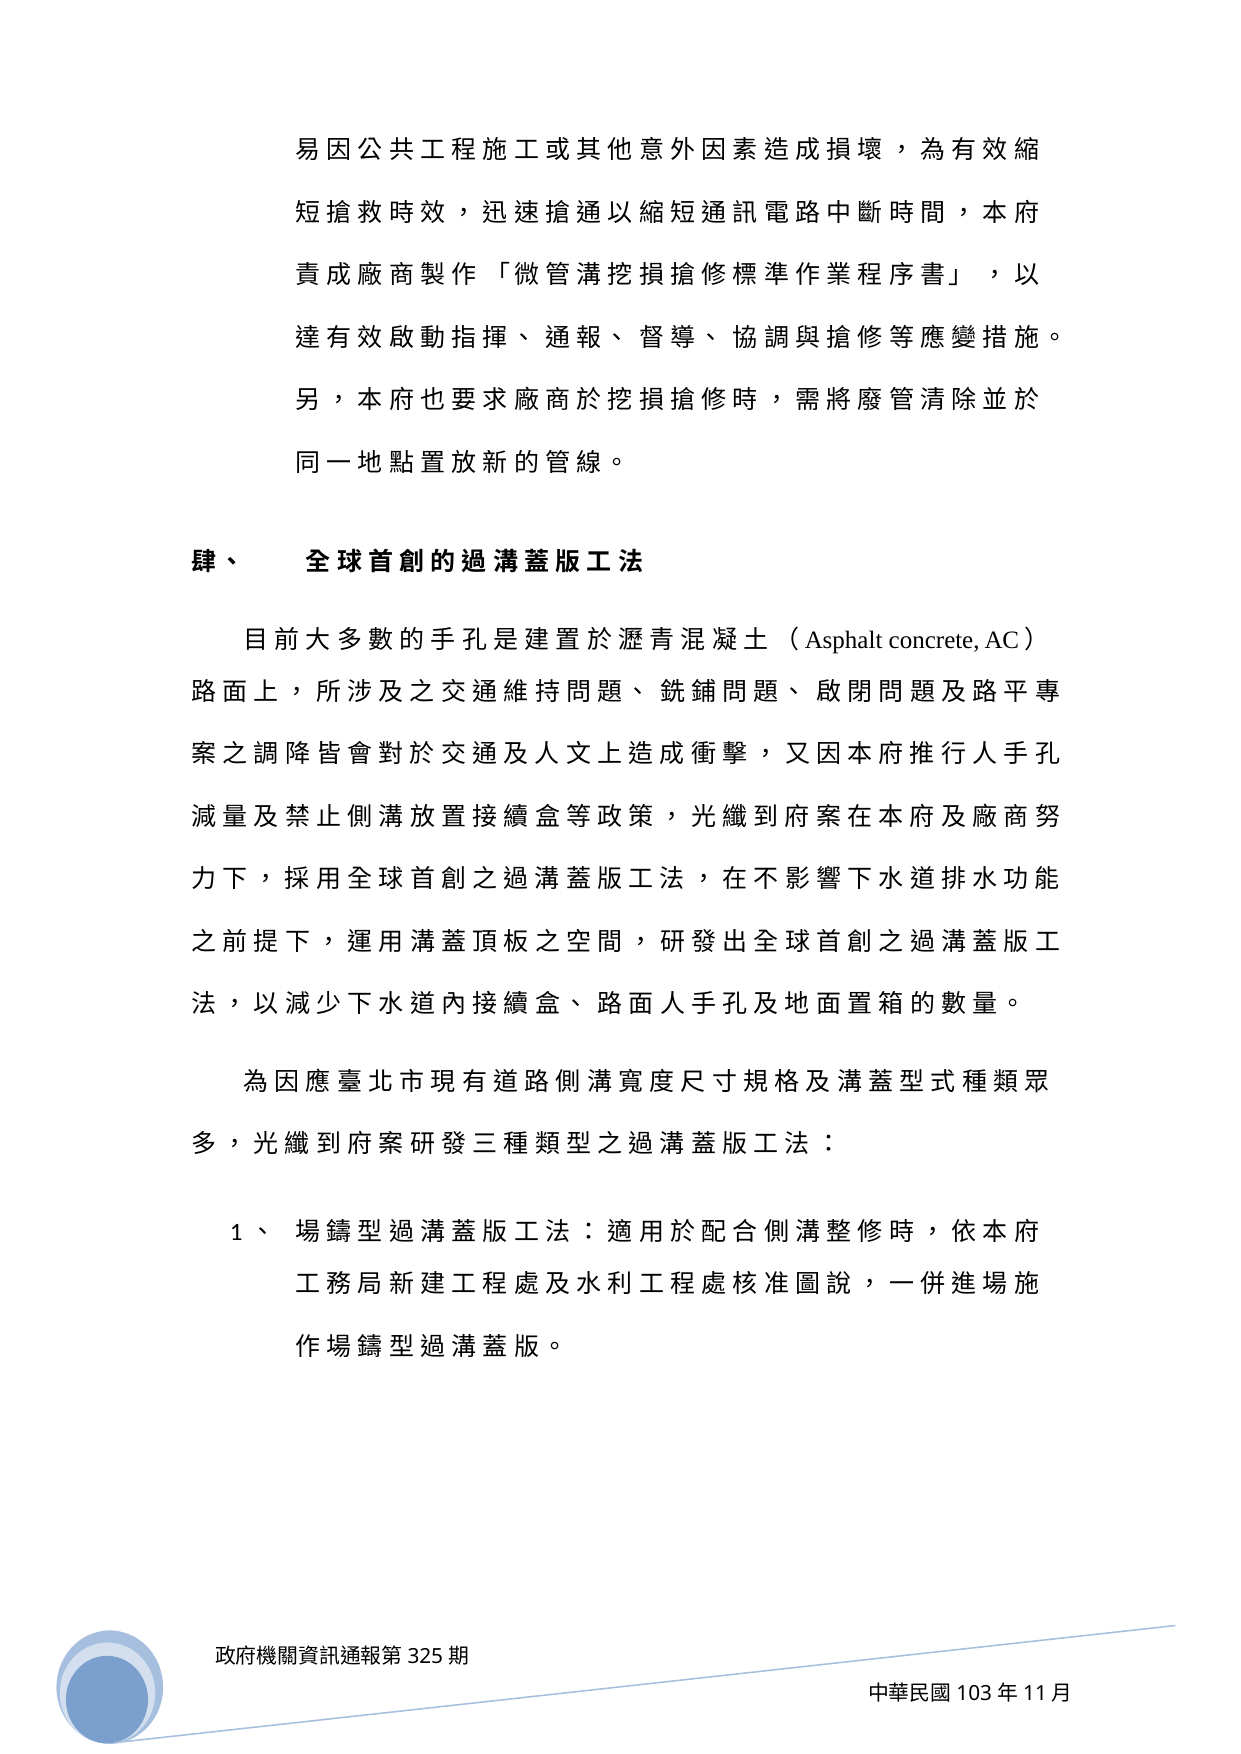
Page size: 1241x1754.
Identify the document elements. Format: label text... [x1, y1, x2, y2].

list 全球首創的過溝蓋版工法 [188, 508, 1052, 570]
list 場鑄型過溝蓋版工法：適用於配合側溝整修時，依本府工務局新建工程處及水利工程處核准圖說，一併進場施作場鑄型過溝蓋版。 [226, 1178, 1073, 1365]
list 易因公共工程施工或其他意外因素造成損壞，為有效縮短搶救時效，迅速搶通以縮短通訊電路中斷時間，本府責成廠商製作「微管溝挖損搶修標準作業程序書」，以達有效啟動指揮、通報、督導、協調與搶修等應變措施。另，本府也要求廠商於挖損搶修時，需將廢管清除並於同一地點置放新的管線。 [227, 106, 1073, 481]
text 目前大多數的手孔是建置於瀝青混凝土（Asphalt concrete, AC）路面上，所涉及之交通維持問題、銑鋪問題、啟閉問題及路平專案之調降皆會對於交通及人文上造成衝擊，又因本府推行人手孔減量及禁止側溝放置接續盒等政策，光纖到府案在本府及廠商努力下，採用全球首創之過溝蓋版工法，在不影響下水道排水功能之前提下，運用溝蓋頂板之空間，研發出全球首創之過溝蓋版工法，以減少下水道內接續盒、路面人手孔及地面置箱的數量。 [188, 585, 1073, 1023]
text 為因應臺北市現有道路側溝寬度尺寸規格及溝蓋型式種類眾多，光纖到府案研發三種類型之過溝蓋版工法： [188, 1038, 1073, 1163]
